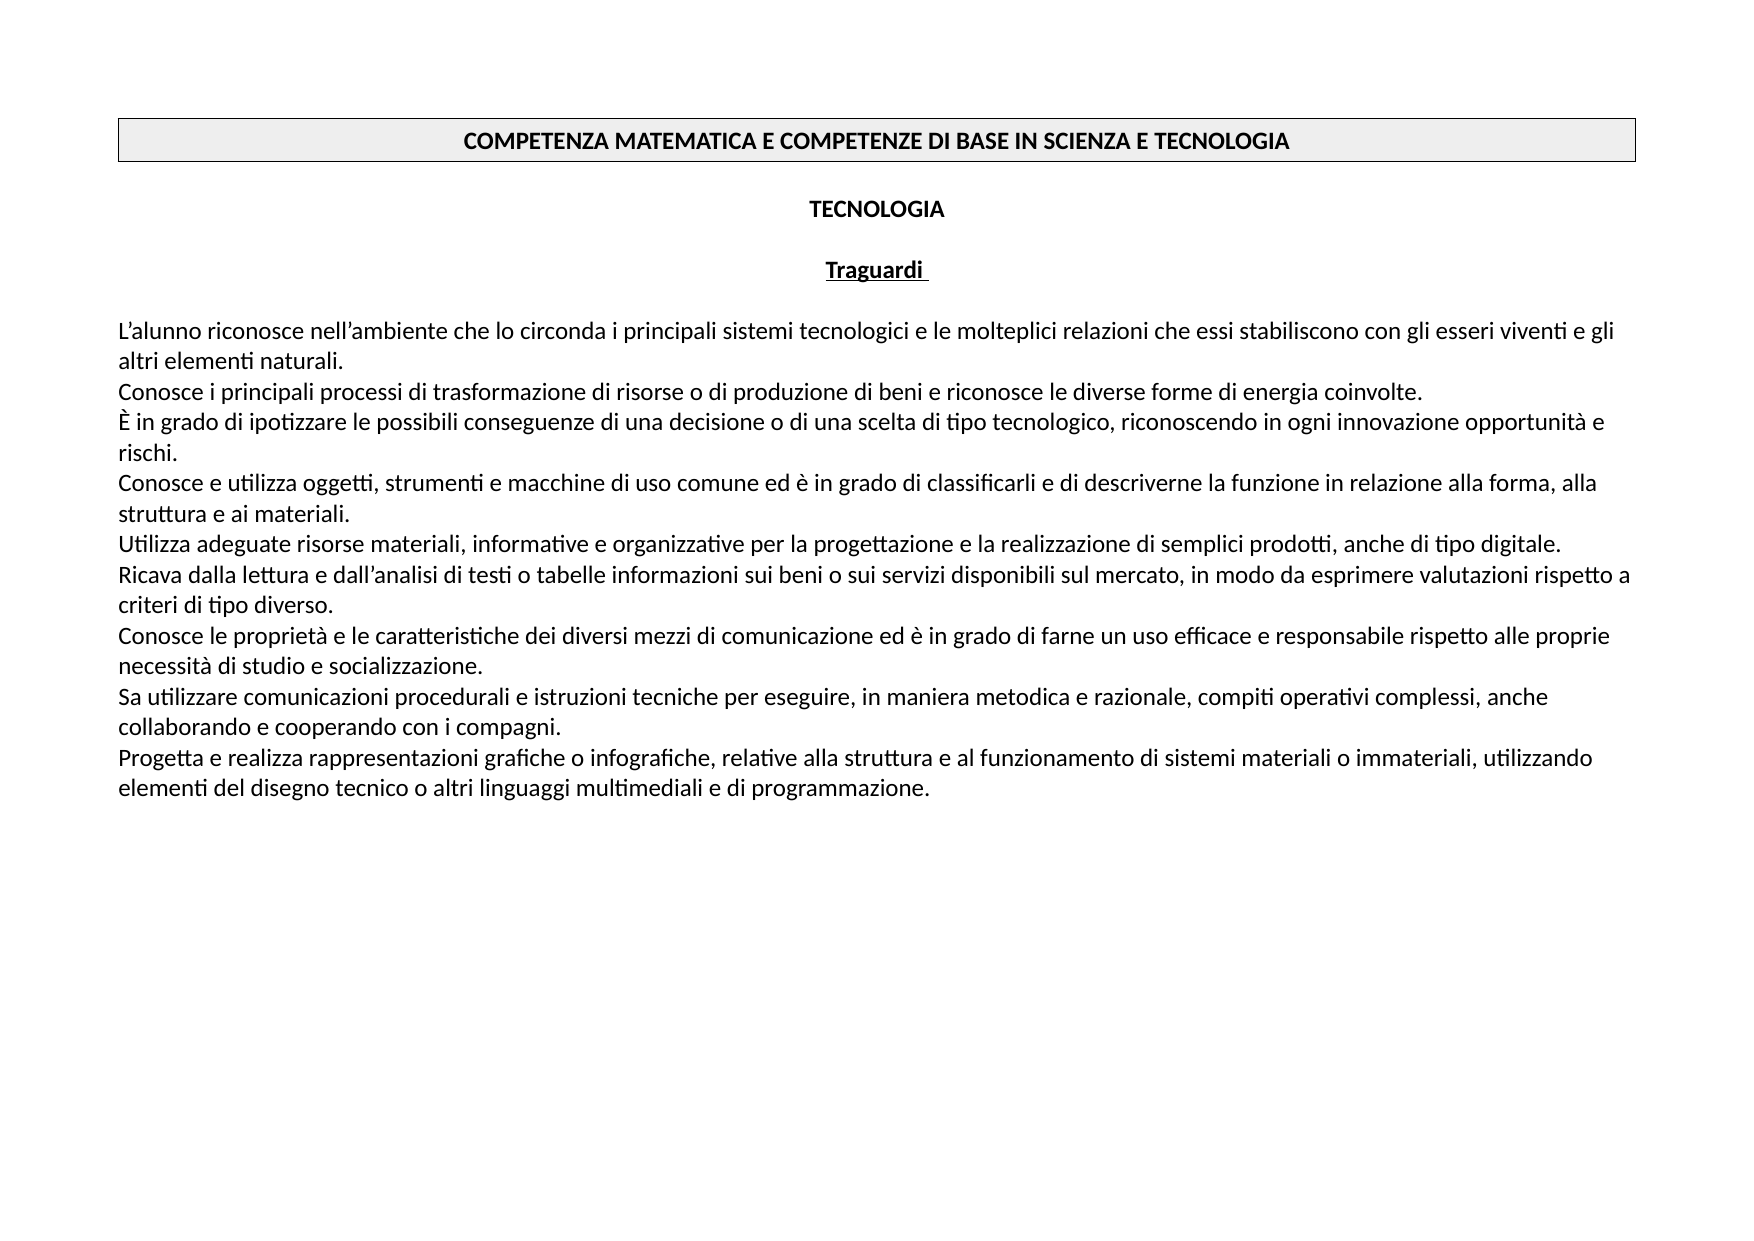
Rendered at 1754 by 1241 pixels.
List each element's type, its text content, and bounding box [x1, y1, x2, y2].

text Progetta e realizza rappresentazioni grafiche o infografiche, relative alla struttura e al funzionamento di sistemi materiali o immateriali, utilizzando elementi del disegno tecnico o altri linguaggi multimediali e di programmazione. [118, 742, 1636, 803]
text Ricava dalla lettura e dall’analisi di testi o tabelle informazioni sui beni o sui servizi disponibili sul mercato, in modo da esprimere valutazioni rispetto a criteri di tipo diverso. [118, 559, 1636, 620]
text TECNOLOGIA [118, 193, 1636, 223]
text Traguardi [118, 254, 1636, 284]
text Utilizza adeguate risorse materiali, informative e organizzative per la progettazione e la realizzazione di semplici prodotti, anche di tipo digitale. [118, 528, 1636, 559]
table_header COMPETENZA MATEMATICA E COMPETENZE DI BASE IN SCIENZA E TECNOLOGIA [119, 119, 1635, 161]
text L’alunno riconosce nell’ambiente che lo circonda i principali sistemi tecnologici e le molteplici relazioni che essi stabiliscono con gli esseri viventi e gli altri elementi naturali. [118, 315, 1636, 376]
text Conosce e utilizza oggetti, strumenti e macchine di uso comune ed è in grado di classificarli e di descriverne la funzione in relazione alla forma, alla struttura e ai materiali. [118, 467, 1636, 528]
text È in grado di ipotizzare le possibili conseguenze di una decisione o di una scelta di tipo tecnologico, riconoscendo in ogni innovazione opportunità e rischi. [118, 406, 1636, 467]
text Conosce i principali processi di trasformazione di risorse o di produzione di beni e riconosce le diverse forme di energia coinvolte. [118, 376, 1636, 406]
text Conosce le proprietà e le caratteristiche dei diversi mezzi di comunicazione ed è in grado di farne un uso efficace e responsabile rispetto alle proprie necessità di studio e socializzazione. [118, 620, 1636, 681]
text Sa utilizzare comunicazioni procedurali e istruzioni tecniche per eseguire, in maniera metodica e razionale, compiti operativi complessi, anche collaborando e cooperando con i compagni. [118, 681, 1636, 742]
